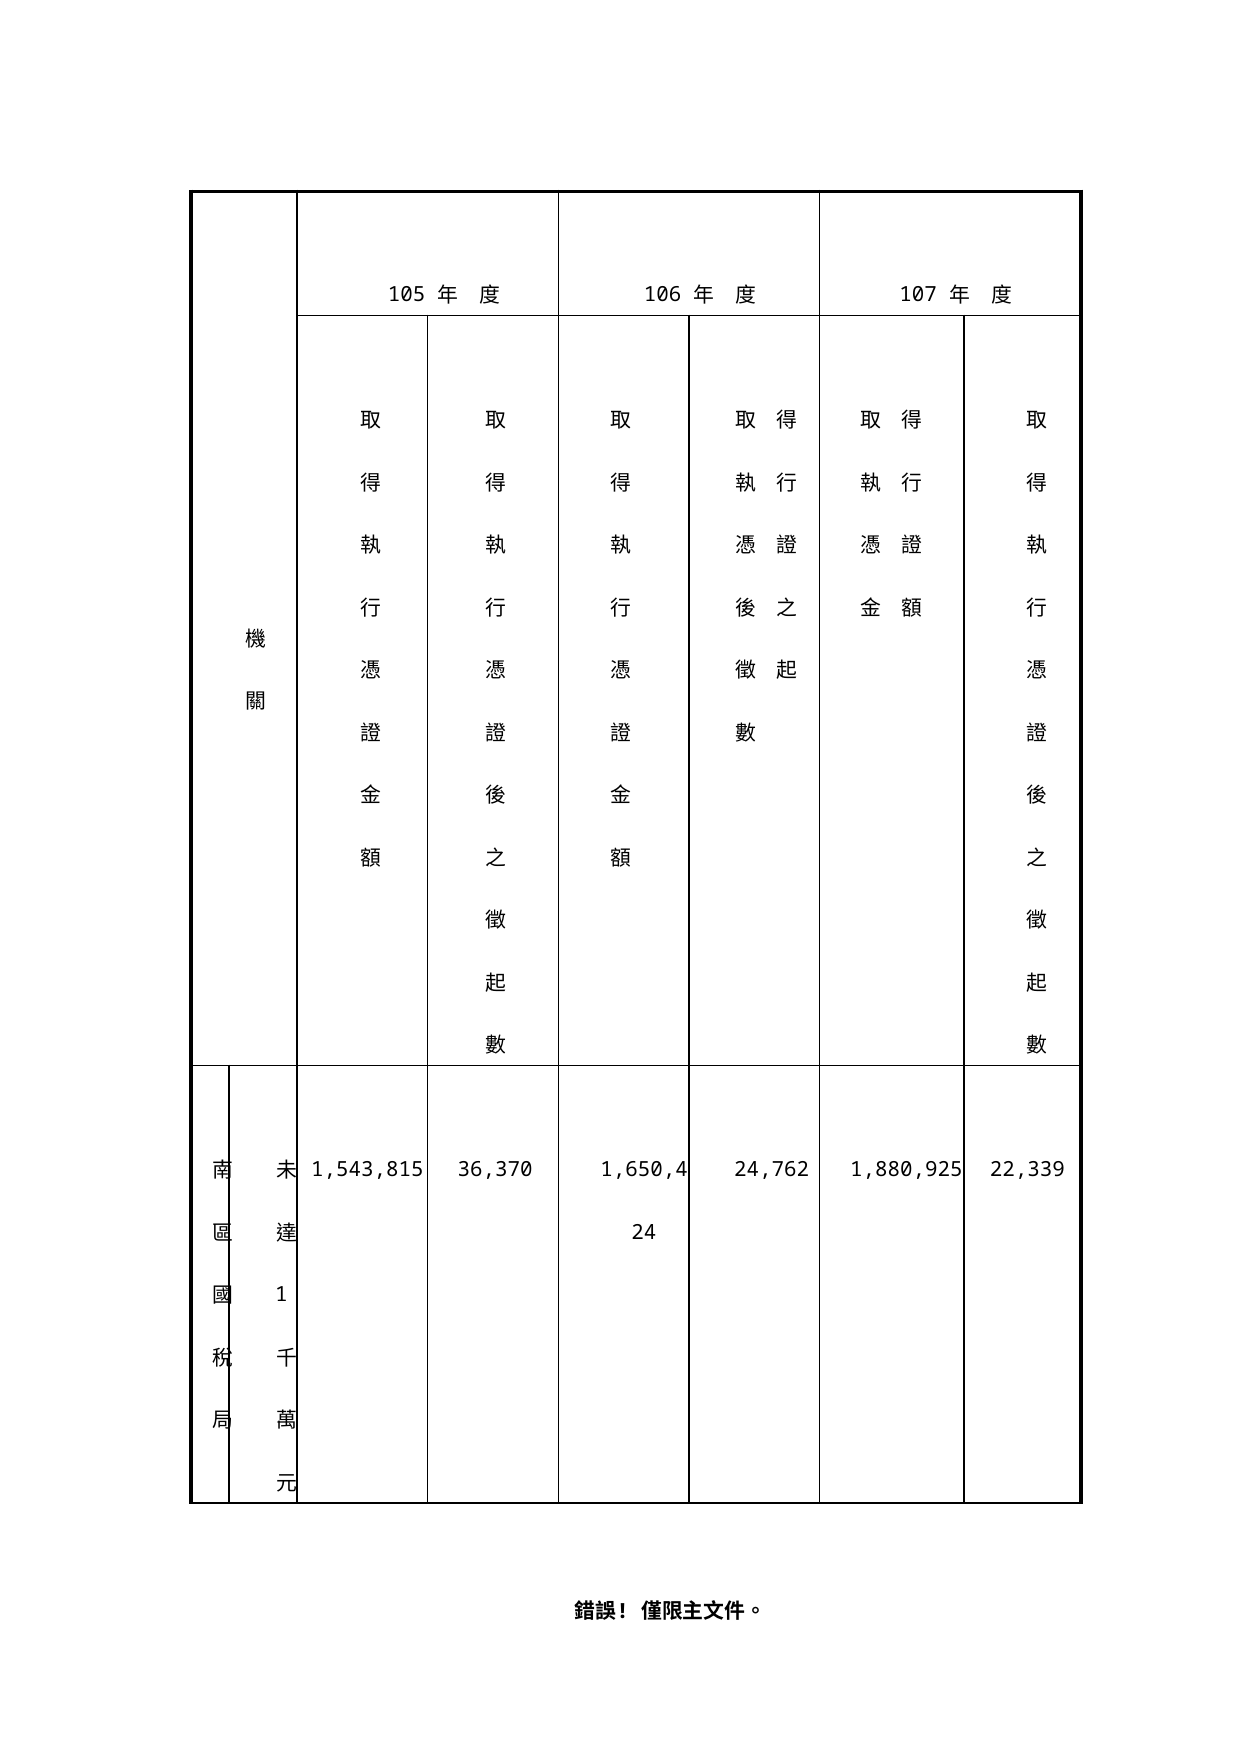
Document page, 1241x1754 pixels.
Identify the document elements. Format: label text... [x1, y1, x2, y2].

table_cell 南區國稅局 [215, 1287, 228, 1301]
table_cell 取得執行憑證金額 [559, 316, 688, 1064]
table_cell 1,543,815 [298, 1066, 427, 1502]
table_cell 22,339 [965, 1066, 1079, 1502]
table_cell 取得執行憑證後之徵起數 [690, 316, 819, 1064]
table_header 107年度 [820, 193, 1079, 314]
table_header 機關 [193, 193, 296, 1064]
table_header 106年度 [559, 193, 819, 314]
table_cell 1,880,925 [820, 1066, 963, 1502]
table_header 105年度 [298, 193, 558, 314]
table_cell 36,370 [428, 1066, 558, 1502]
table_cell 取得執行憑證金額 [820, 316, 963, 1064]
table_cell 24,762 [690, 1066, 819, 1502]
table_cell 1,650,424 [559, 1066, 688, 1502]
table_cell 取得執行憑證金額 [298, 316, 427, 1064]
table_cell 未達1千萬元 [230, 1066, 296, 1502]
table_cell 取得執行憑證後之徵起數 [428, 316, 558, 1064]
table_cell 南區國稅局 [193, 1066, 228, 1502]
table_cell 取得執行憑證後之徵起數 [965, 316, 1079, 1064]
table_cell 南區國稅局 [216, 1225, 228, 1239]
